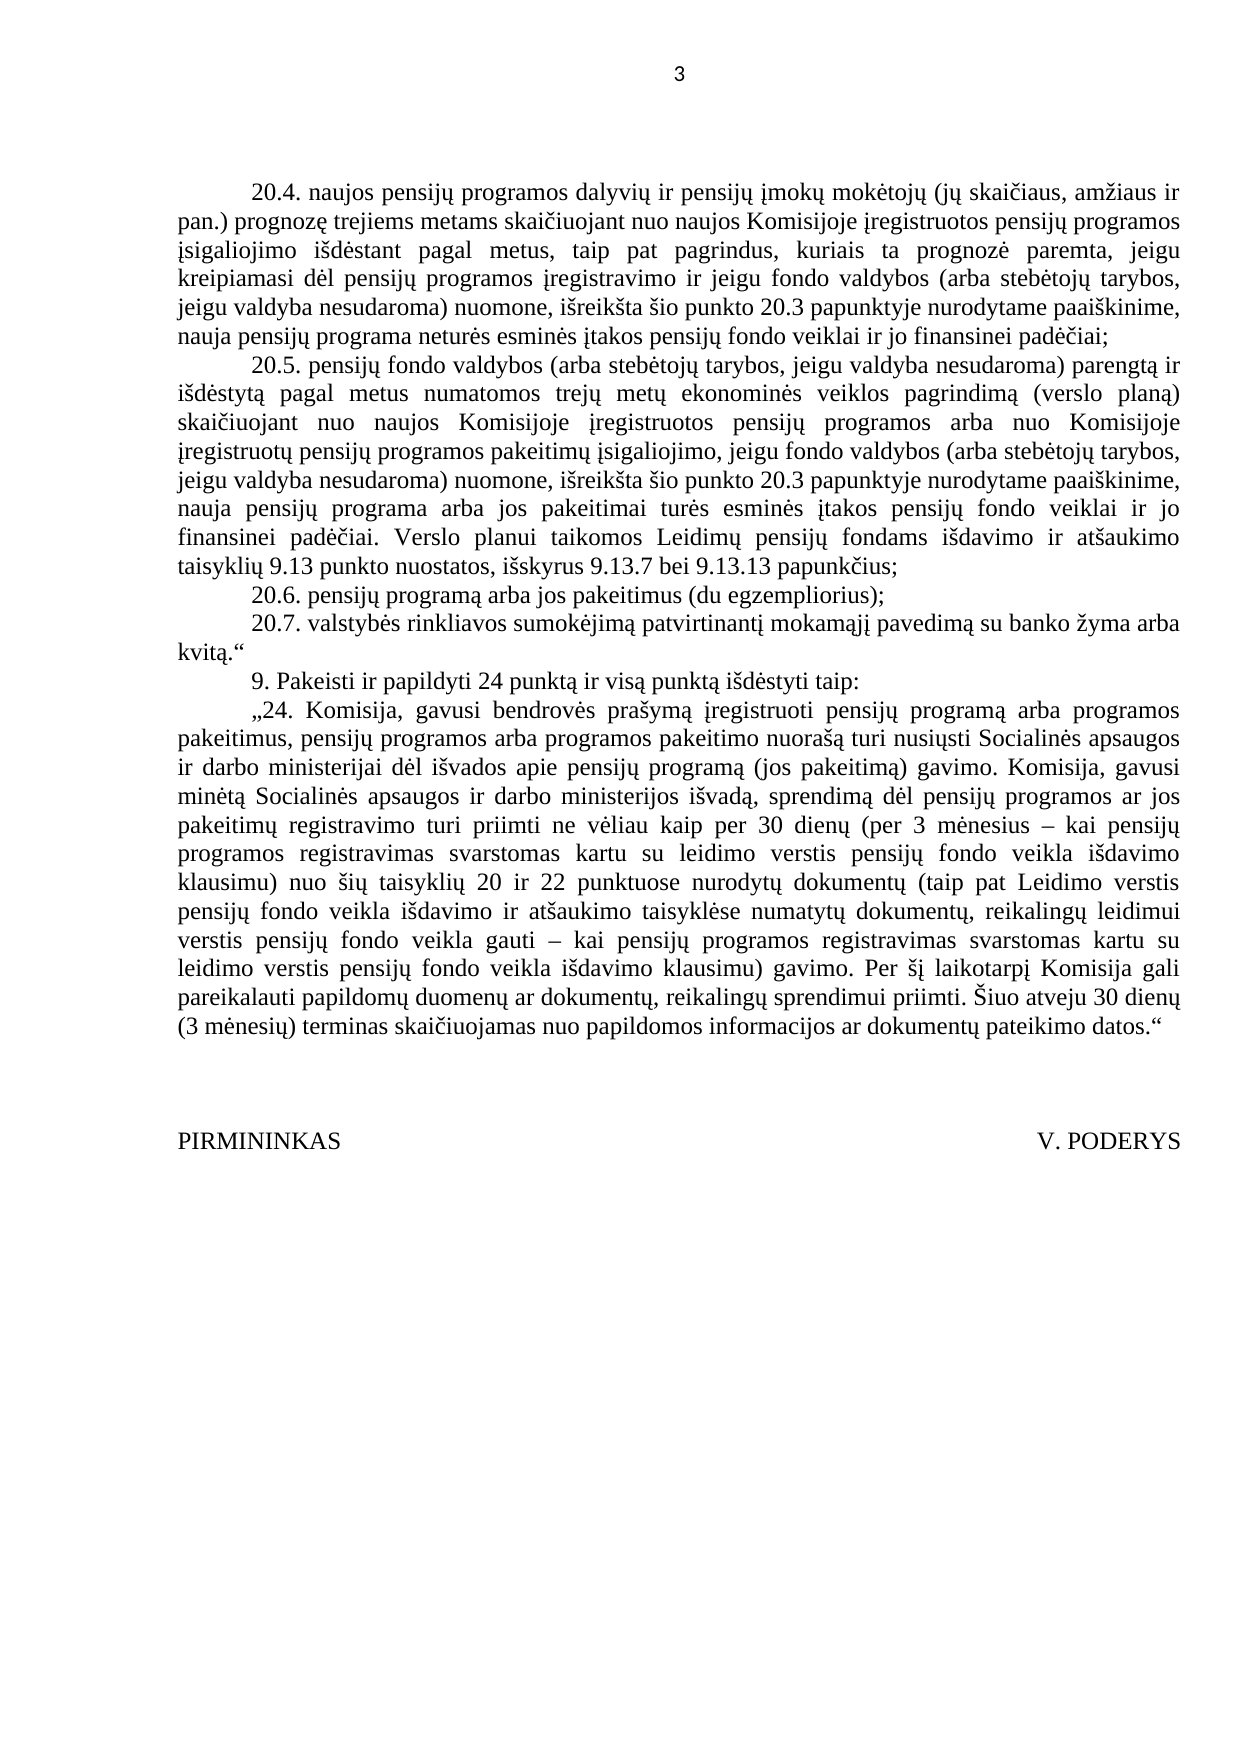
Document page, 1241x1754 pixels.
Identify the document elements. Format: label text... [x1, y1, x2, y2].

text PIRMININKAS V. PODERYS [177, 1126, 1181, 1155]
text 20.4. naujos pensijų programos dalyvių ir pensijų įmokų mokėtojų (jų skaičiaus, amžiaus ir pan.) prognozę trejiems metams skaičiuojant nuo naujos Komisijoje įregistruotos pensijų programos įsigaliojimo išdėstant pagal metus, taip pat pagrindus, kuriais ta prognozė paremta, jeigu kreipiamasi dėl pensijų programos įregistravimo ir jeigu fondo valdybos (arba stebėtojų tarybos, jeigu valdyba nesudaroma) nuomone, išreikšta šio punkto 20.3 papunktyje nurodytame paaiškinime, nauja pensijų programa neturės esminės įtakos pensijų fondo veiklai ir jo finansinei padėčiai; [177, 177, 1181, 350]
text 9. Pakeisti ir papildyti 24 punktą ir visą punktą išdėstyti taip: [177, 666, 1181, 695]
text 20.7. valstybės rinkliavos sumokėjimą patvirtinantį mokamąjį pavedimą su banko žyma arba kvitą.“ [177, 608, 1181, 666]
text „24. Komisija, gavusi bendrovės prašymą įregistruoti pensijų programą arba programos pakeitimus, pensijų programos arba programos pakeitimo nuorašą turi nusiųsti Socialinės apsaugos ir darbo ministerijai dėl išvados apie pensijų programą (jos pakeitimą) gavimo. Komisija, gavusi minėtą Socialinės apsaugos ir darbo ministerijos išvadą, sprendimą dėl pensijų programos ar jos pakeitimų registravimo turi priimti ne vėliau kaip per 30 dienų (per 3 mėnesius – kai pensijų programos registravimas svarstomas kartu su leidimo verstis pensijų fondo veikla išdavimo klausimu) nuo šių taisyklių 20 ir 22 punktuose nurodytų dokumentų (taip pat Leidimo verstis pensijų fondo veikla išdavimo ir atšaukimo taisyklėse numatytų dokumentų, reikalingų leidimui verstis pensijų fondo veikla gauti – kai pensijų programos registravimas svarstomas kartu su leidimo verstis pensijų fondo veikla išdavimo klausimu) gavimo. Per šį laikotarpį Komisija gali pareikalauti papildomų duomenų ar dokumentų, reikalingų sprendimui priimti. Šiuo atveju 30 dienų (3 mėnesių) terminas skaičiuojamas nuo papildomos informacijos ar dokumentų pateikimo datos.“ [177, 695, 1181, 1040]
text 20.6. pensijų programą arba jos pakeitimus (du egzempliorius); [177, 580, 1181, 608]
text 20.5. pensijų fondo valdybos (arba stebėtojų tarybos, jeigu valdyba nesudaroma) parengtą ir išdėstytą pagal metus numatomos trejų metų ekonominės veiklos pagrindimą (verslo planą) skaičiuojant nuo naujos Komisijoje įregistruotos pensijų programos arba nuo Komisijoje įregistruotų pensijų programos pakeitimų įsigaliojimo, jeigu fondo valdybos (arba stebėtojų tarybos, jeigu valdyba nesudaroma) nuomone, išreikšta šio punkto 20.3 papunktyje nurodytame paaiškinime, nauja pensijų programa arba jos pakeitimai turės esminės įtakos pensijų fondo veiklai ir jo finansinei padėčiai. Verslo planui taikomos Leidimų pensijų fondams išdavimo ir atšaukimo taisyklių 9.13 punkto nuostatos, išskyrus 9.13.7 bei 9.13.13 papunkčius; [177, 350, 1181, 580]
